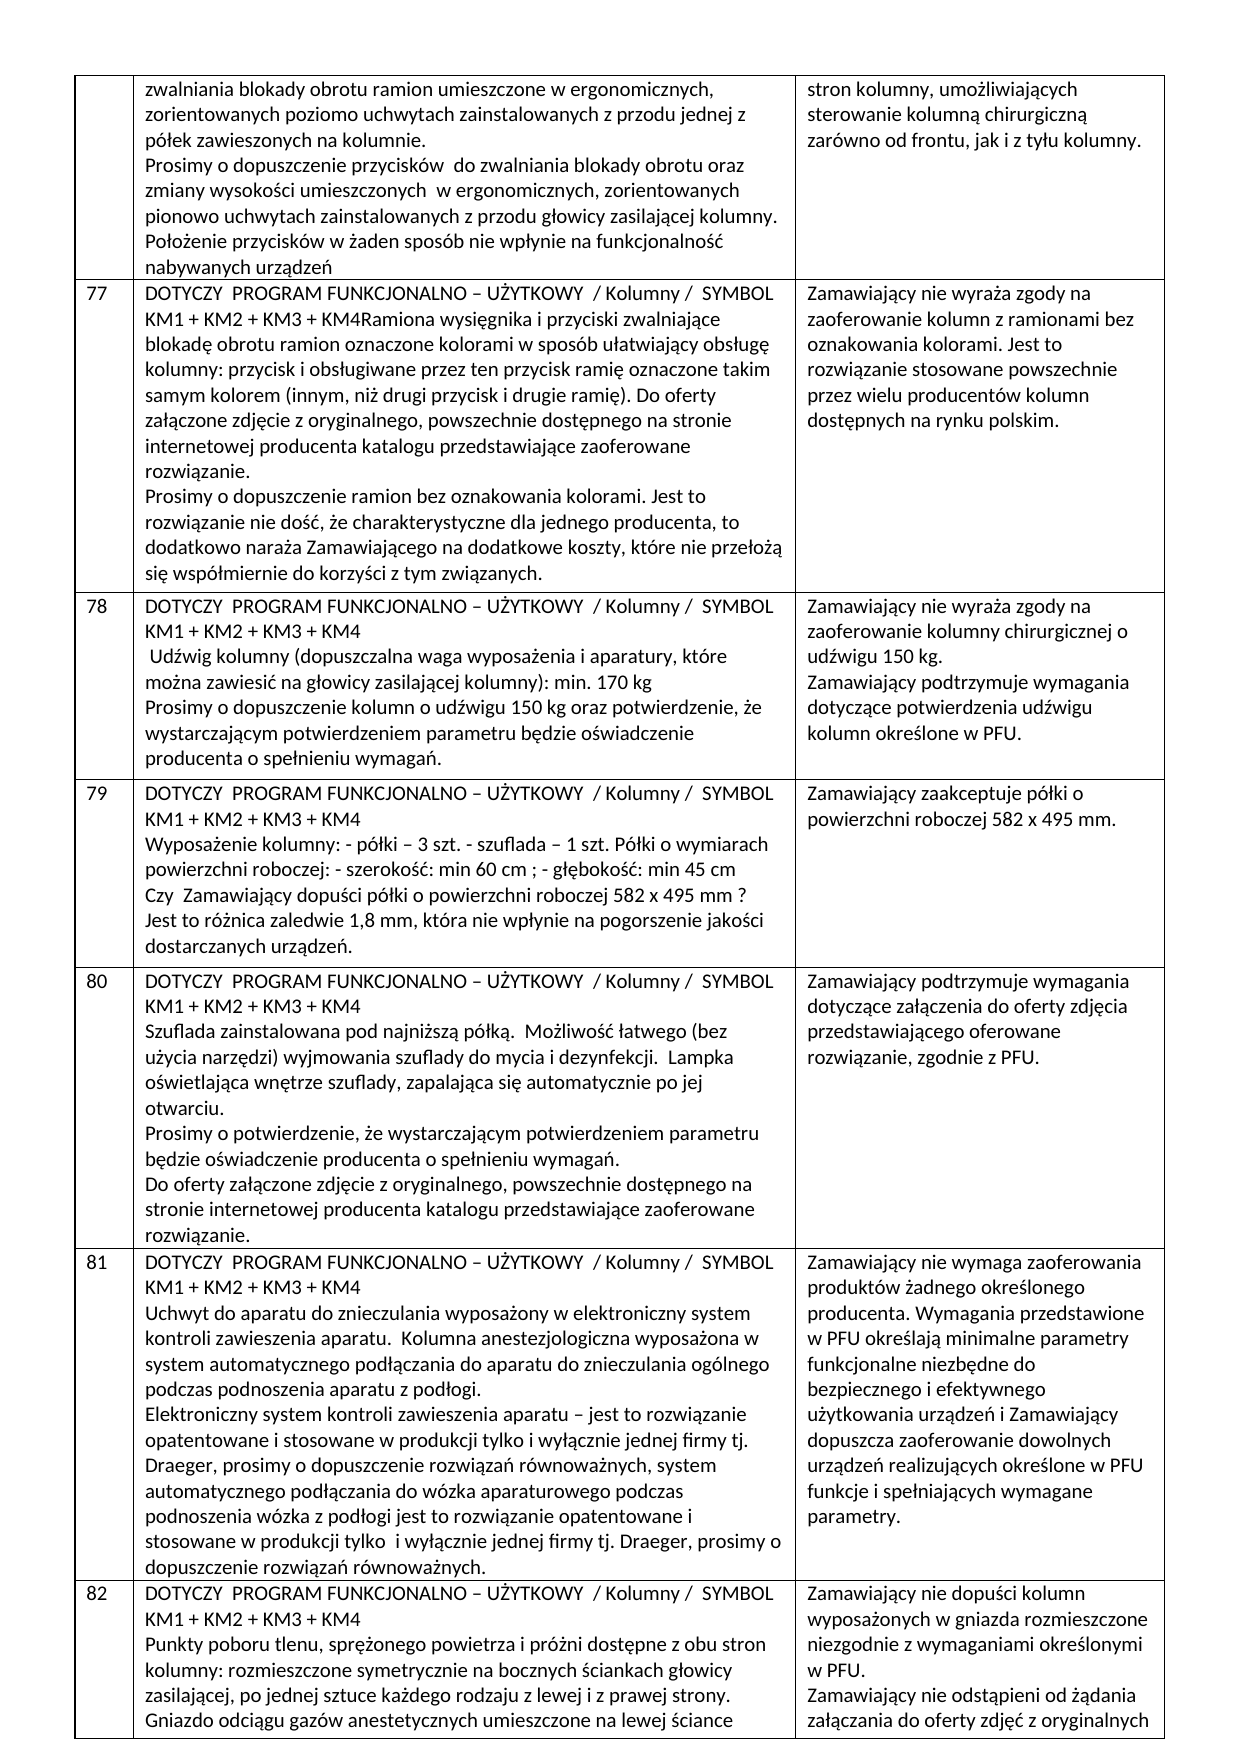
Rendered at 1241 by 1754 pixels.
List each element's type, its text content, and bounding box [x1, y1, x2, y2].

table_cell DOTYCZY PROGRAM FUNKCJONALNO – UŻYTKOWY / Kolumny / SYMBOL KM1 + KM2 + KM3 + KM4 Uchwyt do aparatu do znieczulania wyposażony w elektroniczny system kontroli zawieszenia aparatu. Kolumna anestezjologiczna wyposażona w system automatycznego podłączania do aparatu do znieczulania ogólnego podczas podnoszenia aparatu z podłogi. Elektroniczny system kontroli zawieszenia aparatu – jest to rozwiązanie opatentowane i stosowane w produkcji tylko i wyłącznie jednej firmy tj. Draeger, prosimy o dopuszczenie rozwiązań równoważnych, system automatycznego podłączania do wózka aparaturowego podczas podnoszenia wózka z podłogi jest to rozwiązanie opatentowane i stosowane w produkcji tylko i wyłącznie jednej firmy tj. Draeger, prosimy o dopuszczenie rozwiązań równoważnych. [134, 1249, 795, 1579]
table_cell Zamawiający nie wyraża zgody na zaoferowanie kolumny chirurgicznej o udźwigu 150 kg. Zamawiający podtrzymuje wymagania dotyczące potwierdzenia udźwigu kolumn określone w PFU. [796, 593, 1164, 779]
table_cell 79 [76, 780, 133, 967]
table_cell Zamawiający nie wymaga zaoferowania produktów żadnego określonego producenta. Wymagania przedstawione w PFU określają minimalne parametry funkcjonalne niezbędne do bezpiecznego i efektywnego użytkowania urządzeń i Zamawiający dopuszcza zaoferowanie dowolnych urządzeń realizujących określone w PFU funkcje i spełniających wymagane parametry. [796, 1249, 1164, 1579]
table_cell DOTYCZY PROGRAM FUNKCJONALNO – UŻYTKOWY / Kolumny / SYMBOL KM1 + KM2 + KM3 + KM4 Wyposażenie kolumny: - półki – 3 szt. - szuflada – 1 szt. Półki o wymiarach powierzchni roboczej: - szerokość: min 60 cm ; - głębokość: min 45 cm Czy Zamawiający dopuści półki o powierzchni roboczej 582 x 495 mm ? Jest to różnica zaledwie 1,8 mm, która nie wpłynie na pogorszenie jakości dostarczanych urządzeń. [134, 780, 795, 967]
table_cell Zamawiający zaakceptuje półki o powierzchni roboczej 582 x 495 mm. [796, 780, 1164, 967]
table_cell stron kolumny, umożliwiających sterowanie kolumną chirurgiczną zarówno od frontu, jak i z tyłu kolumny. [796, 76, 1164, 279]
table_cell Zamawiający podtrzymuje wymagania dotyczące załączenia do oferty zdjęcia przedstawiającego oferowane rozwiązanie, zgodnie z PFU. [796, 968, 1164, 1248]
table_cell DOTYCZY PROGRAM FUNKCJONALNO – UŻYTKOWY / Kolumny / SYMBOL KM1 + KM2 + KM3 + KM4Ramiona wysięgnika i przyciski zwalniające blokadę obrotu ramion oznaczone kolorami w sposób ułatwiający obsługę kolumny: przycisk i obsługiwane przez ten przycisk ramię oznaczone takim samym kolorem (innym, niż drugi przycisk i drugie ramię). Do oferty załączone zdjęcie z oryginalnego, powszechnie dostępnego na stronie internetowej producenta katalogu przedstawiające zaoferowane rozwiązanie. Prosimy o dopuszczenie ramion bez oznakowania kolorami. Jest to rozwiązanie nie dość, że charakterystyczne dla jednego producenta, to dodatkowo naraża Zamawiającego na dodatkowe koszty, które nie przełożą się współmiernie do korzyści z tym związanych. [134, 280, 795, 592]
table_cell zwalniania blokady obrotu ramion umieszczone w ergonomicznych, zorientowanych poziomo uchwytach zainstalowanych z przodu jednej z półek zawieszonych na kolumnie. Prosimy o dopuszczenie przycisków do zwalniania blokady obrotu oraz zmiany wysokości umieszczonych w ergonomicznych, zorientowanych pionowo uchwytach zainstalowanych z przodu głowicy zasilającej kolumny. Położenie przycisków w żaden sposób nie wpłynie na funkcjonalność nabywanych urządzeń [134, 76, 795, 279]
table_cell Zamawiający nie dopuści kolumn wyposażonych w gniazda rozmieszczone niezgodnie z wymaganiami określonymi w PFU. Zamawiający nie odstąpieni od żądania załączania do oferty zdjęć z oryginalnych [796, 1581, 1164, 1738]
table_cell DOTYCZY PROGRAM FUNKCJONALNO – UŻYTKOWY / Kolumny / SYMBOL KM1 + KM2 + KM3 + KM4 Szuflada zainstalowana pod najniższą półką. Możliwość łatwego (bez użycia narzędzi) wyjmowania szuflady do mycia i dezynfekcji. Lampka oświetlająca wnętrze szuflady, zapalająca się automatycznie po jej otwarciu. Prosimy o potwierdzenie, że wystarczającym potwierdzeniem parametru będzie oświadczenie producenta o spełnieniu wymagań. Do oferty załączone zdjęcie z oryginalnego, powszechnie dostępnego na stronie internetowej producenta katalogu przedstawiające zaoferowane rozwiązanie. [134, 968, 795, 1248]
table_cell 81 [76, 1249, 133, 1579]
table_cell DOTYCZY PROGRAM FUNKCJONALNO – UŻYTKOWY / Kolumny / SYMBOL KM1 + KM2 + KM3 + KM4 Punkty poboru tlenu, sprężonego powietrza i próżni dostępne z obu stron kolumny: rozmieszczone symetrycznie na bocznych ściankach głowicy zasilającej, po jednej sztuce każdego rodzaju z lewej i z prawej strony. Gniazdo odciągu gazów anestetycznych umieszczone na lewej ściance [134, 1581, 795, 1738]
table_cell 82 [76, 1581, 133, 1738]
table_cell 80 [76, 968, 133, 1248]
table_cell DOTYCZY PROGRAM FUNKCJONALNO – UŻYTKOWY / Kolumny / SYMBOL KM1 + KM2 + KM3 + KM4 Udźwig kolumny (dopuszczalna waga wyposażenia i aparatury, które można zawiesić na głowicy zasilającej kolumny): min. 170 kg Prosimy o dopuszczenie kolumn o udźwigu 150 kg oraz potwierdzenie, że wystarczającym potwierdzeniem parametru będzie oświadczenie producenta o spełnieniu wymagań. [134, 593, 795, 779]
table_cell 78 [76, 593, 133, 779]
table_cell 77 [76, 280, 133, 592]
table_cell Zamawiający nie wyraża zgody na zaoferowanie kolumn z ramionami bez oznakowania kolorami. Jest to rozwiązanie stosowane powszechnie przez wielu producentów kolumn dostępnych na rynku polskim. [796, 280, 1164, 592]
table_cell [76, 76, 133, 279]
